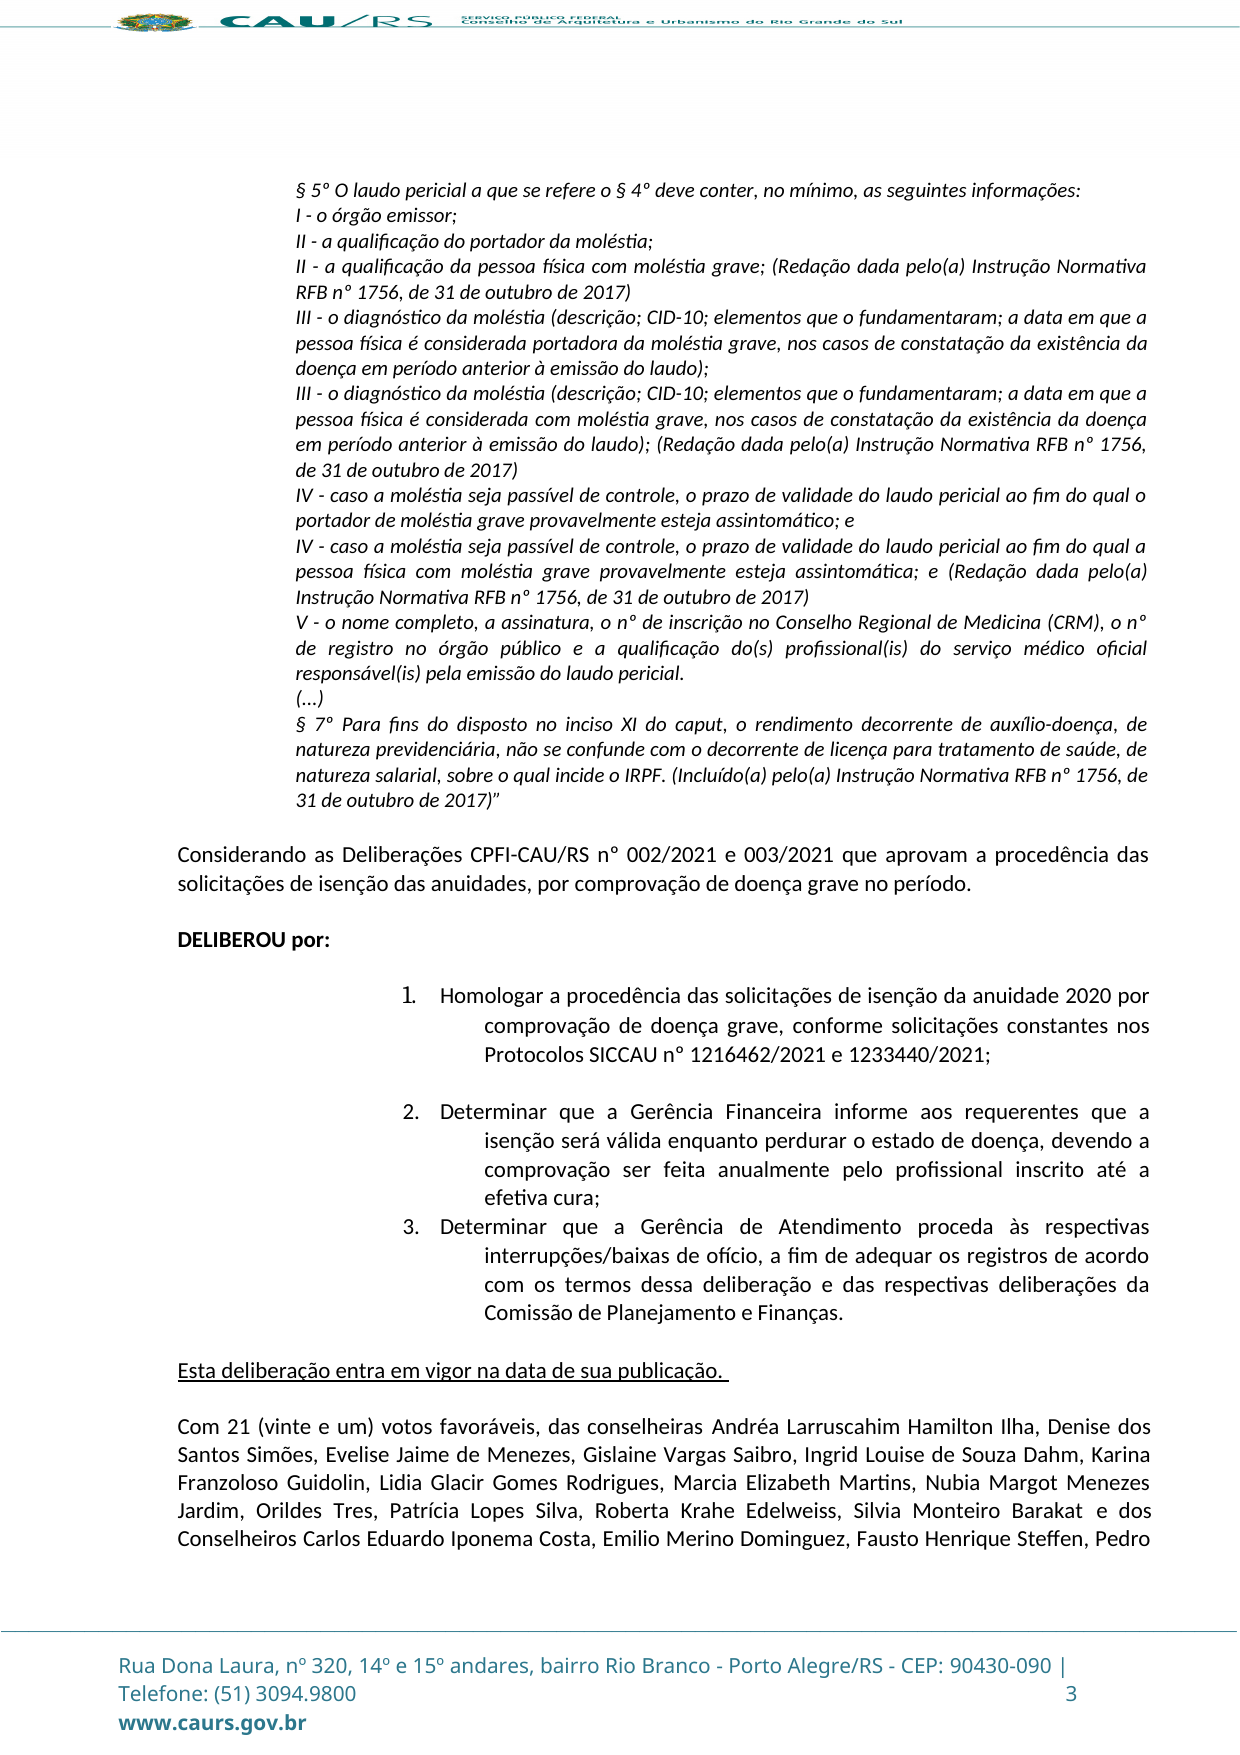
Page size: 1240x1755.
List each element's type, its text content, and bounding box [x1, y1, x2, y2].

text II - a qualificação do portador da moléstia; [295, 228, 1151, 253]
text § 5º O laudo pericial a que se refere o § 4º deve conter, no mínimo, as seguintes informações: [295, 177, 1151, 203]
text Considerando as Deliberações CPFI-CAU/RS nº 002/2021 e 003/2021 que aprovam a procedência das solicitações de isenção das anuidades, por comprovação de doença grave no período. [177, 841, 1151, 897]
text DELIBEROU por: [177, 925, 1151, 953]
text IV - caso a moléstia seja passível de controle, o prazo de validade do laudo pericial ao fim do qual a pessoa física com moléstia grave provavelmente esteja assintomática; e (Redação dada pelo(a) Instrução Normativa RFB nº 1756, de 31 de outubro de 2017) [295, 533, 1151, 609]
list Homologar a procedência das solicitações de isenção da anuidade 2020 por comprovação de doença grave, conforme solicitações constantes nos Protocolos SICCAU nº 1216462/2021 e 1233440/2021; [402, 981, 1151, 1068]
text I - o órgão emissor; [295, 203, 1151, 228]
text V - o nome completo, a assinatura, o nº de inscrição no Conselho Regional de Medicina (CRM), o nº de registro no órgão público e a qualificação do(s) profissional(is) do serviço médico oficial responsável(is) pela emissão do laudo pericial. [295, 609, 1151, 686]
text IV - caso a moléstia seja passível de controle, o prazo de validade do laudo pericial ao fim do qual o portador de moléstia grave provavelmente esteja assintomático; e [295, 482, 1151, 533]
text (...) [295, 686, 1151, 711]
list Determinar que a Gerência de Atendimento proceda às respectivas interrupções/baixas de ofício, a fim de adequar os registros de acordo com os termos dessa deliberação e das respectivas deliberações da Comissão de Planejamento e Finanças. [402, 1211, 1151, 1326]
list Esta deliberação entra em vigor na data de sua publicação. [177, 1355, 1151, 1384]
list Determinar que a Gerência Financeira informe aos requerentes que a isenção será válida enquanto perdurar o estado de doença, devendo a comprovação ser feita anualmente pelo profissional inscrito até a efetiva cura; [402, 1096, 1151, 1211]
text Com 21 (vinte e um) votos favoráveis, das conselheiras Andréa Larruscahim Hamilton Ilha, Denise dos Santos Simões, Evelise Jaime de Menezes, Gislaine Vargas Saibro, Ingrid Louise de Souza Dahm, Karina Franzoloso Guidolin, Lidia Glacir Gomes Rodrigues, Marcia Elizabeth Martins, Nubia Margot Menezes Jardim, Orildes Tres, Patrícia Lopes Silva, Roberta Krahe Edelweiss, Silvia Monteiro Barakat e dos Conselheiros Carlos Eduardo Iponema Costa, Emilio Merino Dominguez, Fausto Henrique Steffen, Pedro [177, 1412, 1152, 1552]
text III - o diagnóstico da moléstia (descrição; CID-10; elementos que o fundamentaram; a data em que a pessoa física é considerada com moléstia grave, nos casos de constatação da existência da doença em período anterior à emissão do laudo); (Redação dada pelo(a) Instrução Normativa RFB nº 1756, de 31 de outubro de 2017) [295, 381, 1151, 482]
text II - a qualificação da pessoa física com moléstia grave; (Redação dada pelo(a) Instrução Normativa RFB nº 1756, de 31 de outubro de 2017) [295, 253, 1151, 304]
text III - o diagnóstico da moléstia (descrição; CID-10; elementos que o fundamentaram; a data em que a pessoa física é considerada portadora da moléstia grave, nos casos de constatação da existência da doença em período anterior à emissão do laudo); [295, 304, 1151, 381]
text § 7º Para fins do disposto no inciso XI do caput, o rendimento decorrente de auxílio-doença, de natureza previdenciária, não se confunde com o decorrente de licença para tratamento de saúde, de natureza salarial, sobre o qual incide o IRPF. (Incluído(a) pelo(a) Instrução Normativa RFB nº 1756, de 31 de outubro de 2017)” [295, 711, 1151, 813]
